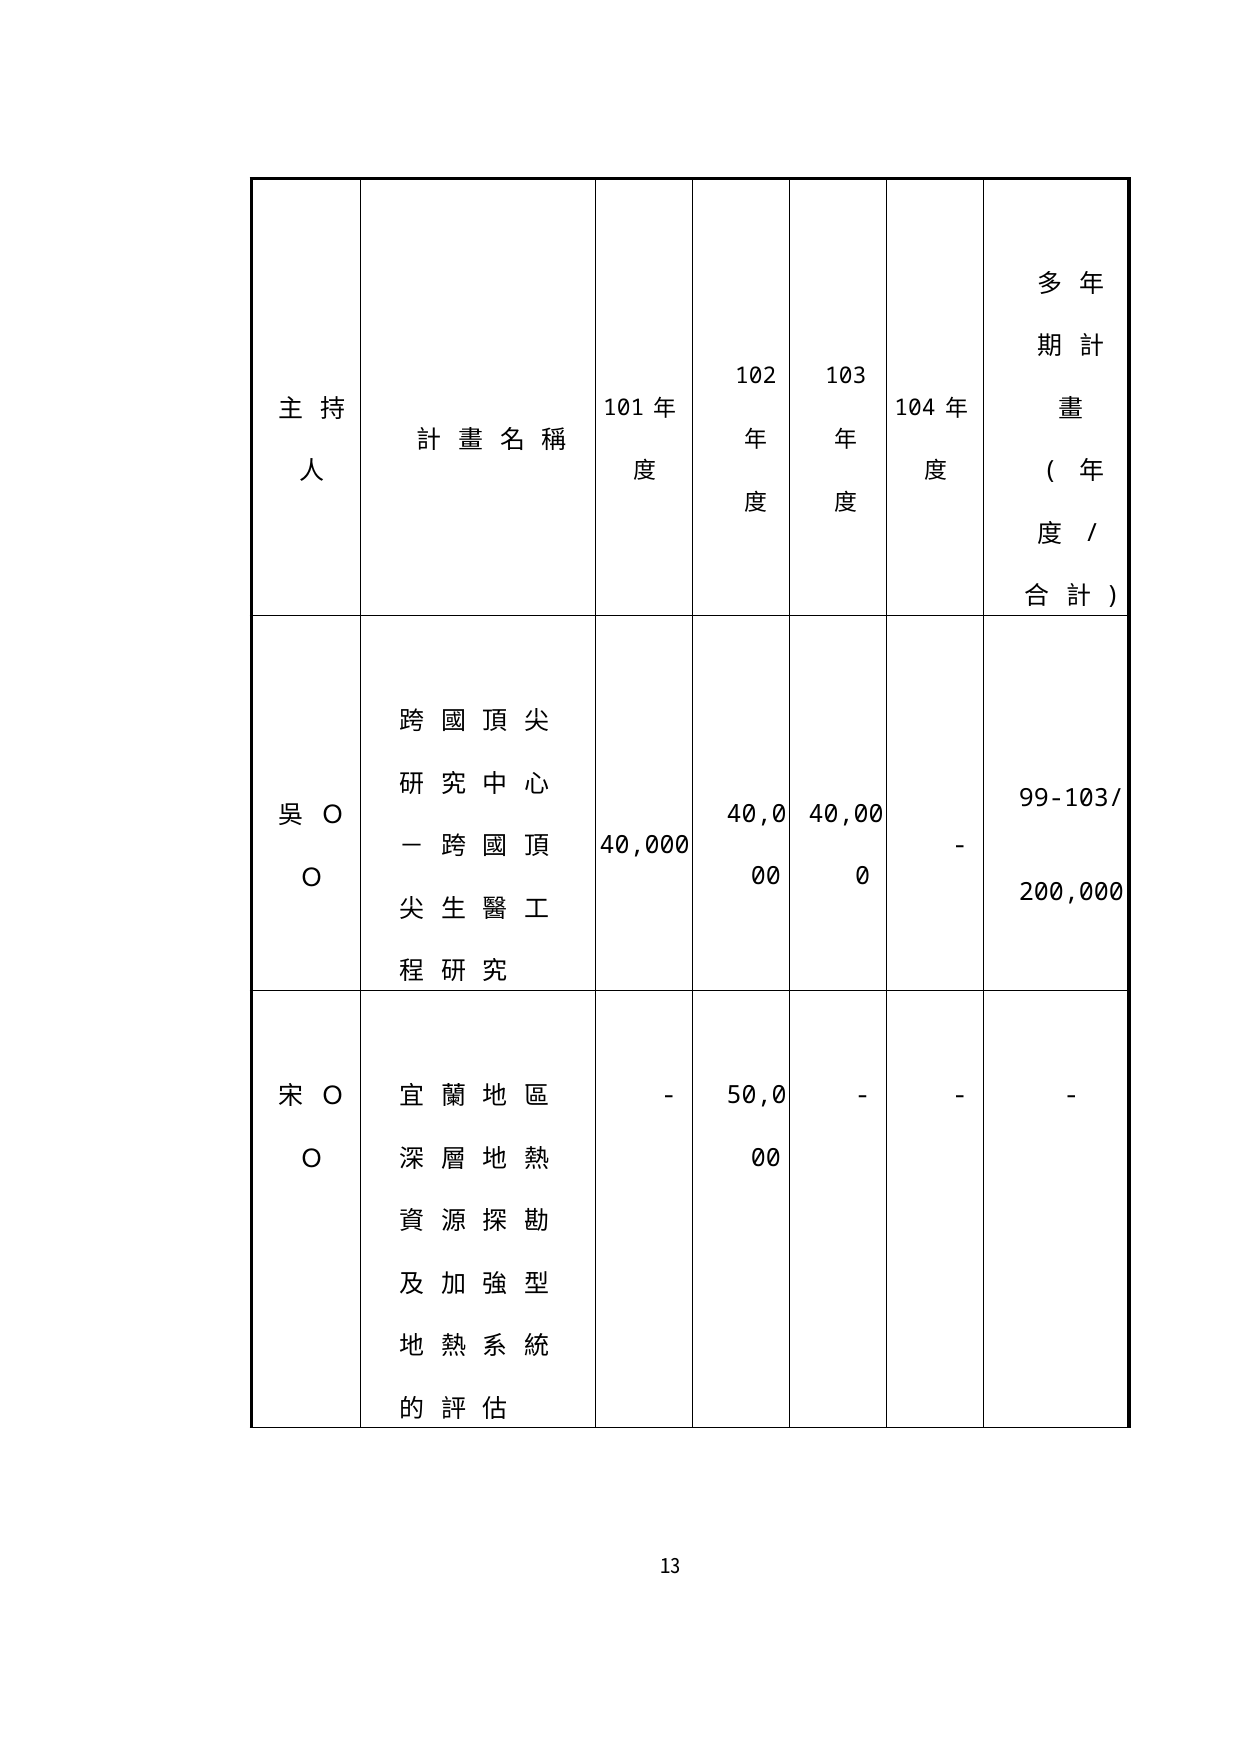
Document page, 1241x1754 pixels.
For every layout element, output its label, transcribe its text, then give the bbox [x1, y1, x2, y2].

table_cell 50,000 [693, 991, 789, 1427]
table_cell 40,000 [596, 616, 692, 990]
table_cell 吳ＯＯ [253, 616, 360, 990]
table_cell 40,000 [693, 616, 789, 990]
table_cell 99-103/ 200,000 [984, 616, 1127, 990]
table_cell - [887, 616, 983, 990]
table_header 104年度 [887, 180, 983, 615]
table_cell 宋ＯＯ [253, 991, 360, 1427]
table_cell 40,000 [790, 616, 886, 990]
table_header 主持人 [253, 180, 360, 615]
table_header 103年度 [790, 180, 886, 615]
table_header 102年度 [693, 180, 789, 615]
table_cell 跨國頂尖研究中心－跨國頂尖生醫工程研究 [361, 616, 595, 990]
table_cell - [790, 991, 886, 1427]
table_header 計畫名稱 [361, 180, 595, 615]
table_header 多年期計畫 (年度/合計) [984, 180, 1127, 615]
table_cell 宜蘭地區深層地熱資源探勘及加強型地熱系統的評估 [361, 991, 595, 1427]
table_cell - [887, 991, 983, 1427]
table_cell - [984, 991, 1127, 1427]
table_header 101年度 [596, 180, 692, 615]
table_cell - [596, 991, 692, 1427]
